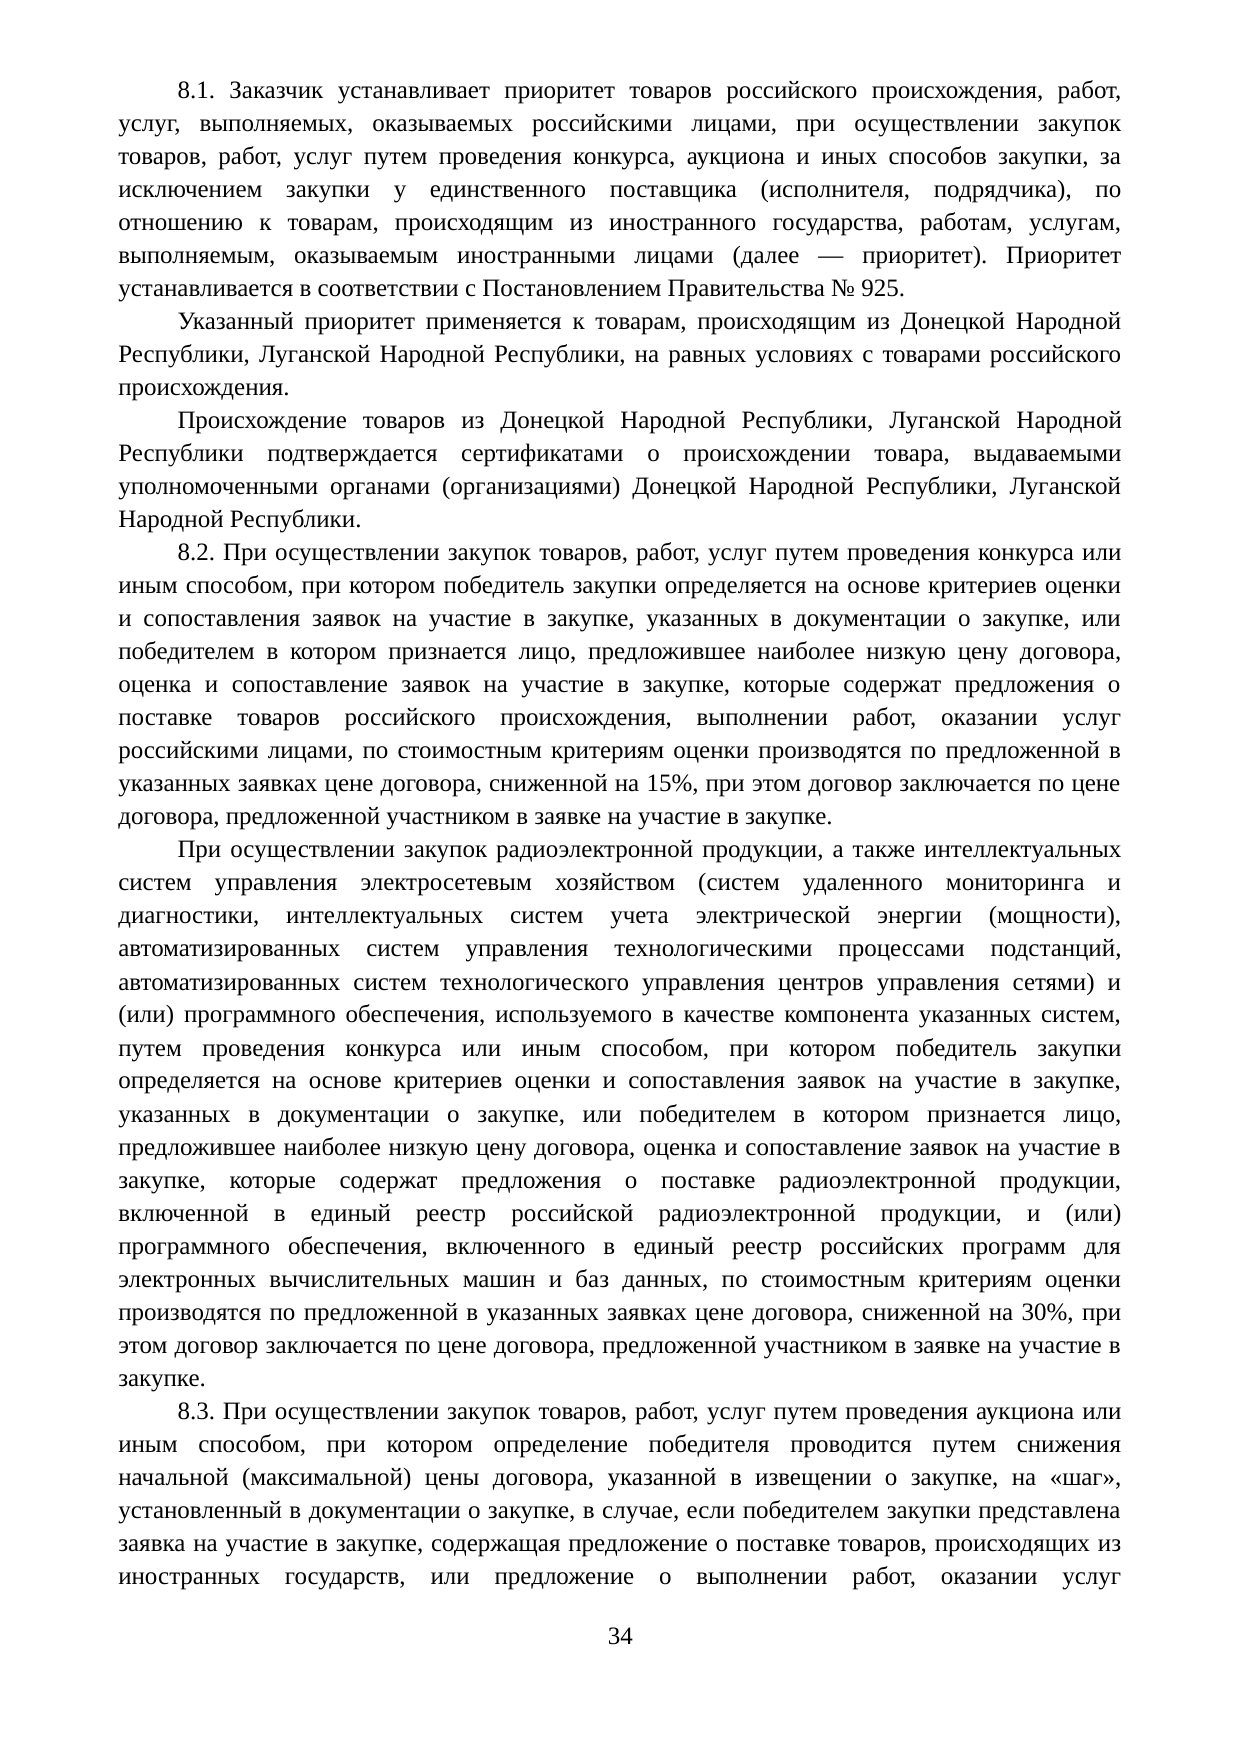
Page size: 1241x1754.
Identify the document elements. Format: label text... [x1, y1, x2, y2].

text 8.3. При осуществлении закупок товаров, работ, услуг путем проведения аукциона или иным способом, при котором определение победителя проводится путем снижения начальной (максимальной) цены договора, указанной в извещении о закупке, на «шаг», установленный в документации о закупке, в случае, если победителем закупки представлена заявка на участие в закупке, содержащая предложение о поставке товаров, происходящих из иностранных государств, или предложение о выполнении работ, оказании услуг [118, 1396, 1122, 1590]
text Происхождение товаров из Донецкой Народной Республики, Луганской Народной Республики подтверждается сертификатами о происхождении товара, выдаваемыми уполномоченными органами (организациями) Донецкой Народной Республики, Луганской Народной Республики. [118, 405, 1122, 533]
text При осуществлении закупок радиоэлектронной продукции, а также интеллектуальных систем управления электросетевым хозяйством (систем удаленного мониторинга и диагностики, интеллектуальных систем учета электрической энергии (мощности), автоматизированных систем управления технологическими процессами подстанций, автоматизированных систем технологического управления центров управления сетями) и (или) программного обеспечения, используемого в качестве компонента указанных систем, путем проведения конкурса или иным способом, при котором победитель закупки определяется на основе критериев оценки и сопоставления заявок на участие в закупке, указанных в документации о закупке, или победителем в котором признается лицо, предложившее наиболее низкую цену договора, оценка и сопоставление заявок на участие в закупке, которые содержат предложения о поставке радиоэлектронной продукции, включенной в единый реестр российской радиоэлектронной продукции, и (или) программного обеспечения, включенного в единый реестр российских программ для электронных вычислительных машин и баз данных, по стоимостным критериям оценки производятся по предложенной в указанных заявках цене договора, сниженной на 30%, при этом договор заключается по цене договора, предложенной участником в заявке на участие в закупке. [118, 834, 1122, 1392]
text 8.1. Заказчик устанавливает приоритет товаров российского происхождения, работ, услуг, выполняемых, оказываемых российскими лицами, при осуществлении закупок товаров, работ, услуг путем проведения конкурса, аукциона и иных способов закупки, за исключением закупки у единственного поставщика (исполнителя, подрядчика), по отношению к товарам, происходящим из иностранного государства, работам, услугам, выполняемым, оказываемым иностранными лицами (далее — приоритет). Приоритет устанавливается в соответствии с Постановлением Правительства № 925. [118, 75, 1122, 302]
text Указанный приоритет применяется к товарам, происходящим из Донецкой Народной Республики, Луганской Народной Республики, на равных условиях с товарами российского происхождения. [118, 306, 1122, 401]
text 8.2. При осуществлении закупок товаров, работ, услуг путем проведения конкурса или иным способом, при котором победитель закупки определяется на основе критериев оценки и сопоставления заявок на участие в закупке, указанных в документации о закупке, или победителем в котором признается лицо, предложившее наиболее низкую цену договора, оценка и сопоставление заявок на участие в закупке, которые содержат предложения о поставке товаров российского происхождения, выполнении работ, оказании услуг российскими лицами, по стоимостным критериям оценки производятся по предложенной в указанных заявках цене договора, сниженной на 15%, при этом договор заключается по цене договора, предложенной участником в заявке на участие в закупке. [118, 537, 1122, 830]
